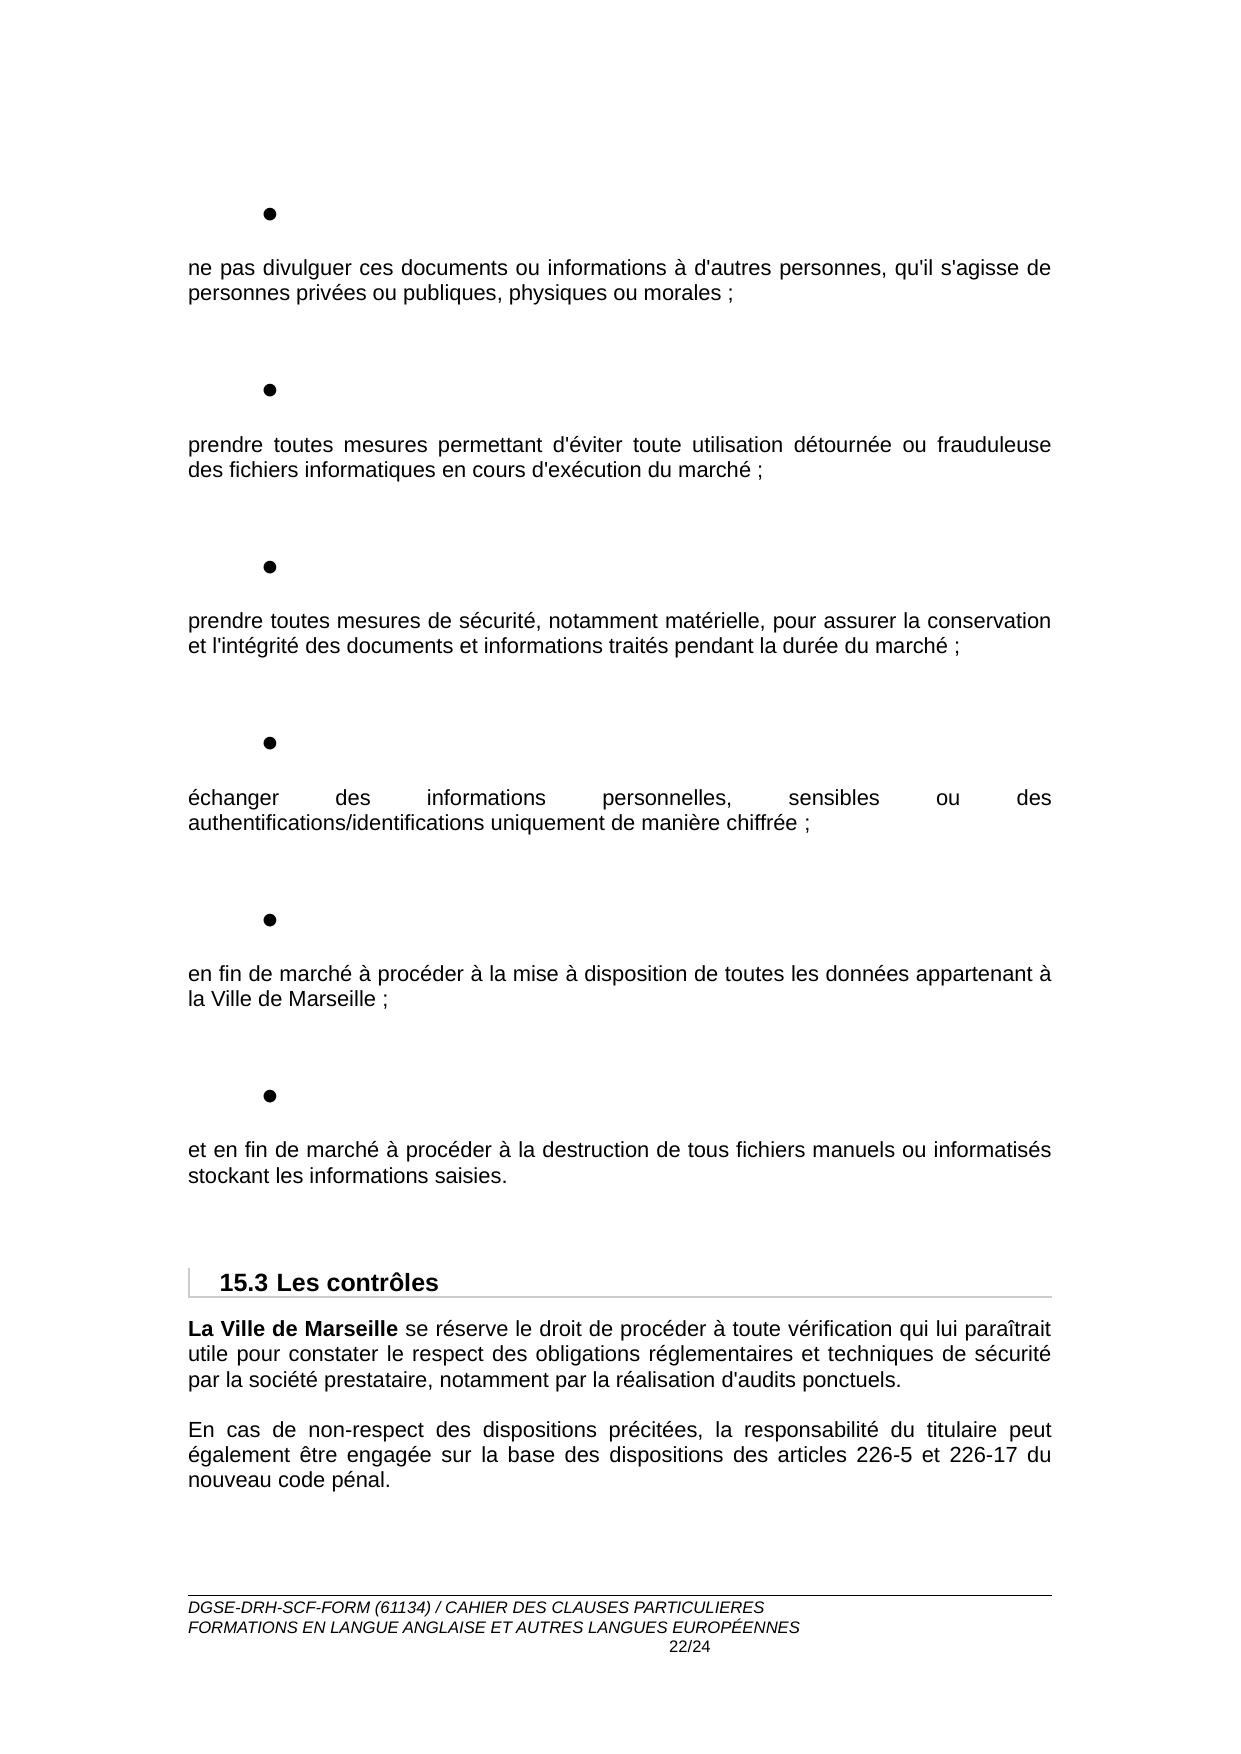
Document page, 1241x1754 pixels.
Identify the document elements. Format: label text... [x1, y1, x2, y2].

list en fin de marché à procéder à la mise à disposition de toutes les données appartenant à la Ville de Marseille ; [188, 910, 1052, 1011]
text En cas de non-respect des dispositions précitées, la responsabilité du titulaire peut également être engagée sur la base des dispositions des articles 226-5 et 226-17 du nouveau code pénal. [188, 1417, 1052, 1493]
list ne pas divulguer ces documents ou informations à d'autres personnes, qu'il s'agisse de personnes privées ou publiques, physiques ou morales ; [188, 204, 1052, 305]
list prendre toutes mesures permettant d'éviter toute utilisation détournée ou frauduleuse des fichiers informatiques en cours d'exécution du marché ; [188, 381, 1052, 482]
subtitle Les contrôles [190, 1268, 1052, 1296]
list échanger des informations personnelles, sensibles ou des authentifications/identifications uniquement de manière chiffrée ; [188, 734, 1052, 835]
list prendre toutes mesures de sécurité, notamment matérielle, pour assurer la conservation et l'intégrité des documents et informations traités pendant la durée du marché ; [188, 557, 1052, 658]
list et en fin de marché à procéder à la destruction de tous fichiers manuels ou informatisés stockant les informations saisies. [188, 1087, 1052, 1188]
text La Ville de Marseille se réserve le droit de procéder à toute vérification qui lui paraîtrait utile pour constater le respect des obligations réglementaires et techniques de sécurité par la société prestataire, notamment par la réalisation d'audits ponctuels. [188, 1316, 1052, 1392]
